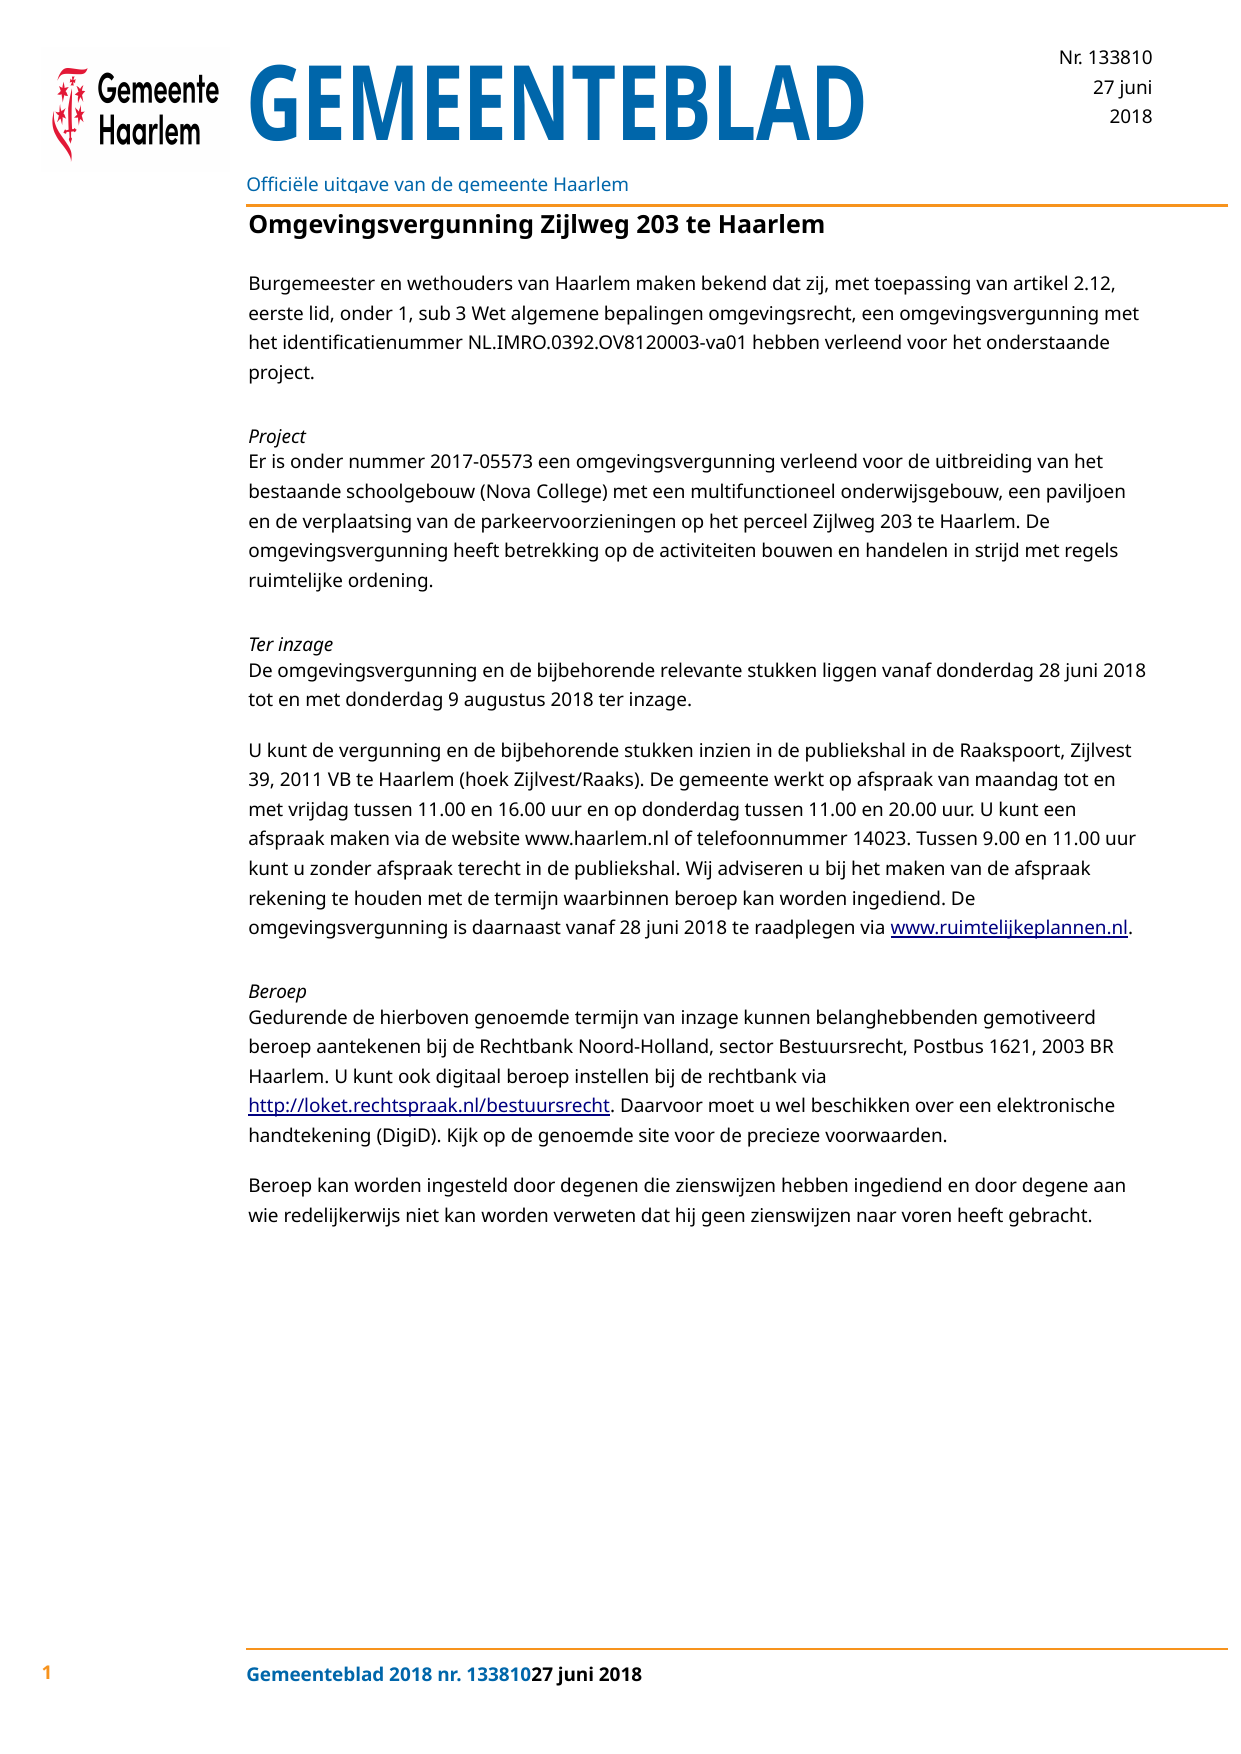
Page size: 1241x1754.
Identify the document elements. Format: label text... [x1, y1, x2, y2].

text Beroep [248, 978, 1152, 1004]
text Burgemeester en wethouders van Haarlem maken bekend dat zij, met toepassing van artikel 2.12, eerste lid, onder 1, sub 3 Wet algemene bepalingen omgevingsrecht, een omgevingsvergunning met het identificatienummer NL.IMRO.0392.OV8120003-va01 hebben verleend voor het onderstaande project. [248, 270, 1152, 385]
text Ter inzage [248, 631, 1152, 657]
text Project [248, 423, 1152, 449]
text Omgevingsvergunning Zijlweg 203 te Haarlem [248, 207, 1152, 241]
text De omgevingsvergunning en de bijbehorende relevante stukken liggen vanaf donderdag 28 juni 2018 tot en met donderdag 9 augustus 2018 ter inzage. [248, 657, 1152, 712]
picture [41, 47, 231, 172]
text U kunt de vergunning en de bijbehorende stukken inzien in de publiekshal in de Raakspoort, Zijlvest 39, 2011 VB te Haarlem (hoek Zijlvest/Raaks). De gemeente werkt op afspraak van maandag tot en met vrijdag tussen 11.00 en 16.00 uur en op donderdag tussen 11.00 en 20.00 uur. U kunt een afspraak maken via de website www.haarlem.nl of telefoonnummer 14023. Tussen 9.00 en 11.00 uur kunt u zonder afspraak terecht in de publiekshal. Wij adviseren u bij het maken van de afspraak rekening te houden met de termijn waarbinnen beroep kan worden ingediend. De omgevingsvergunning is daarnaast vanaf 28 juni 2018 te raadplegen via www.ruimtelijkeplannen.nl. [248, 737, 1152, 940]
text Gedurende de hierboven genoemde termijn van inzage kunnen belanghebbenden gemotiveerd beroep aantekenen bij de Rechtbank Noord-Holland, sector Bestuursrecht, Postbus 1621, 2003 BR Haarlem. U kunt ook digitaal beroep instellen bij de rechtbank via http://loket.rechtspraak.nl/bestuursrecht. Daarvoor moet u wel beschikken over een elektronische handtekening (DigiD). Kijk op de genoemde site voor de precieze voorwaarden. [248, 1004, 1152, 1148]
text Beroep kan worden ingesteld door degenen die zienswijzen hebben ingediend en door degene aan wie redelijkerwijs niet kan worden verweten dat hij geen zienswijzen naar voren heeft gebracht. [248, 1173, 1152, 1228]
text Er is onder nummer 2017-05573 een omgevingsvergunning verleend voor de uitbreiding van het bestaande schoolgebouw (Nova College) met een multifunctioneel onderwijsgebouw, een paviljoen en de verplaatsing van de parkeervoorzieningen op het perceel Zijlweg 203 te Haarlem. De omgevingsvergunning heeft betrekking op de activiteiten bouwen en handelen in strijd met regels ruimtelijke ordening. [248, 449, 1152, 593]
